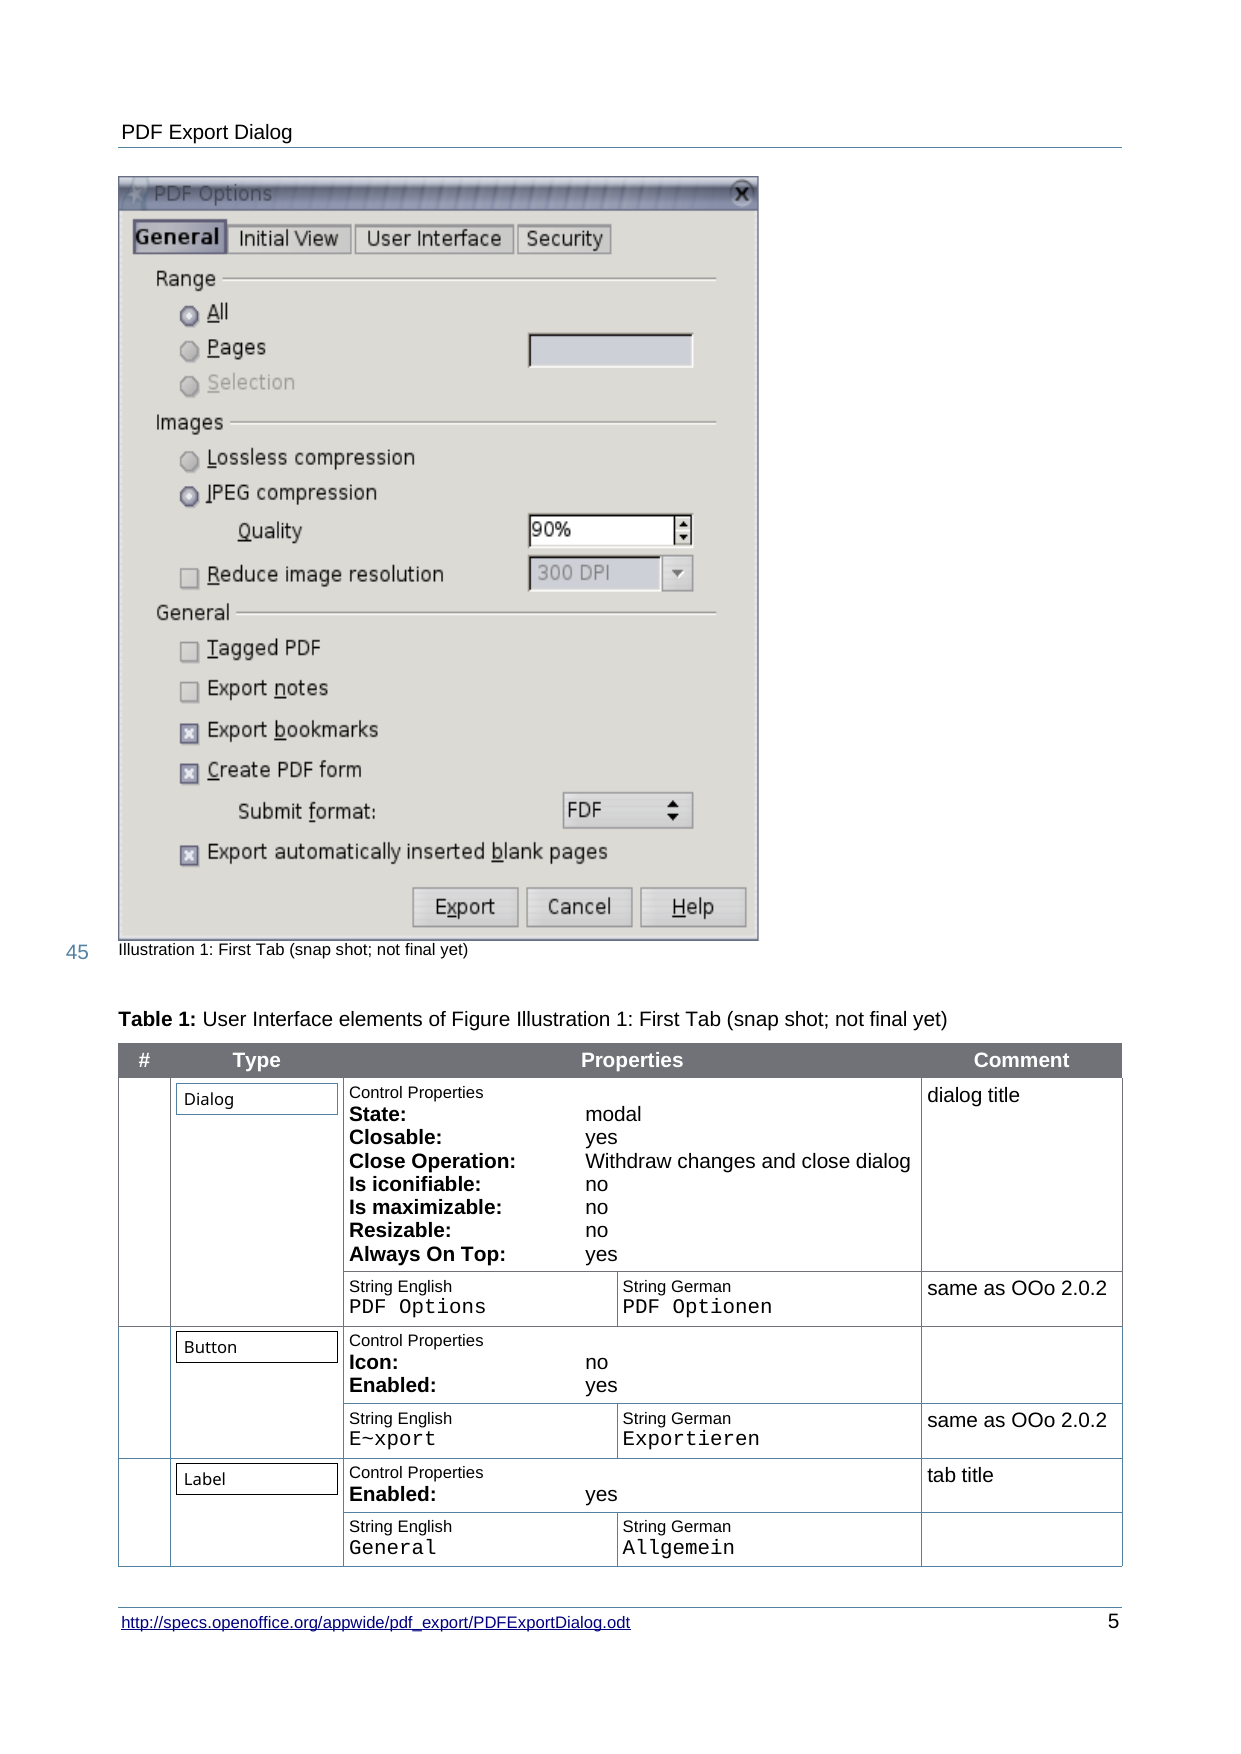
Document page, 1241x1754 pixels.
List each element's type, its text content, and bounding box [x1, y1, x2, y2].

table_cell [922, 1513, 1122, 1566]
table_cell String German Allgemein [618, 1513, 921, 1566]
table_cell String English E~xport [344, 1404, 617, 1458]
table_cell <#> [119, 1459, 170, 1566]
picture [118, 176, 759, 941]
table_header Control Properties State: modal Closable: yes Close Operation: Withdraw changes and close dialog Is iconifiable: no Is maximizable: no Resizable: no Always On Top: yes [344, 1078, 921, 1271]
table_cell String German Exportieren [618, 1404, 921, 1458]
table_header Control Properties Enabled: yes [344, 1459, 921, 1512]
table_cell String German PDF Optionen [618, 1272, 921, 1326]
table_header Type [170, 1043, 343, 1078]
table_cell String English General [344, 1513, 617, 1566]
text Illustration 1: First Tab (snap shot; not final yet) [118, 941, 759, 959]
table_header tab title [922, 1459, 1122, 1512]
table_header Control Properties Icon: no Enabled: yes [344, 1327, 921, 1403]
table_header Properties [343, 1043, 921, 1078]
table_cell same as OOo 2.0.2 [922, 1272, 1122, 1326]
table_cell same as OOo 2.0.2 [922, 1404, 1122, 1458]
text Table 1: User Interface elements of Figure Illustration 1: First Tab (snap shot; not final yet) [118, 1007, 1122, 1031]
table_cell String English PDF Options [344, 1272, 617, 1326]
table_cell [171, 1078, 343, 1326]
table_header [922, 1327, 1122, 1403]
table_cell [171, 1327, 343, 1458]
table_cell [171, 1459, 343, 1566]
table_header dialog title [922, 1078, 1122, 1271]
table_header Comment [921, 1043, 1122, 1078]
table_cell <#> [119, 1327, 170, 1458]
table_header # [118, 1043, 170, 1078]
table_cell <#> [119, 1078, 170, 1326]
